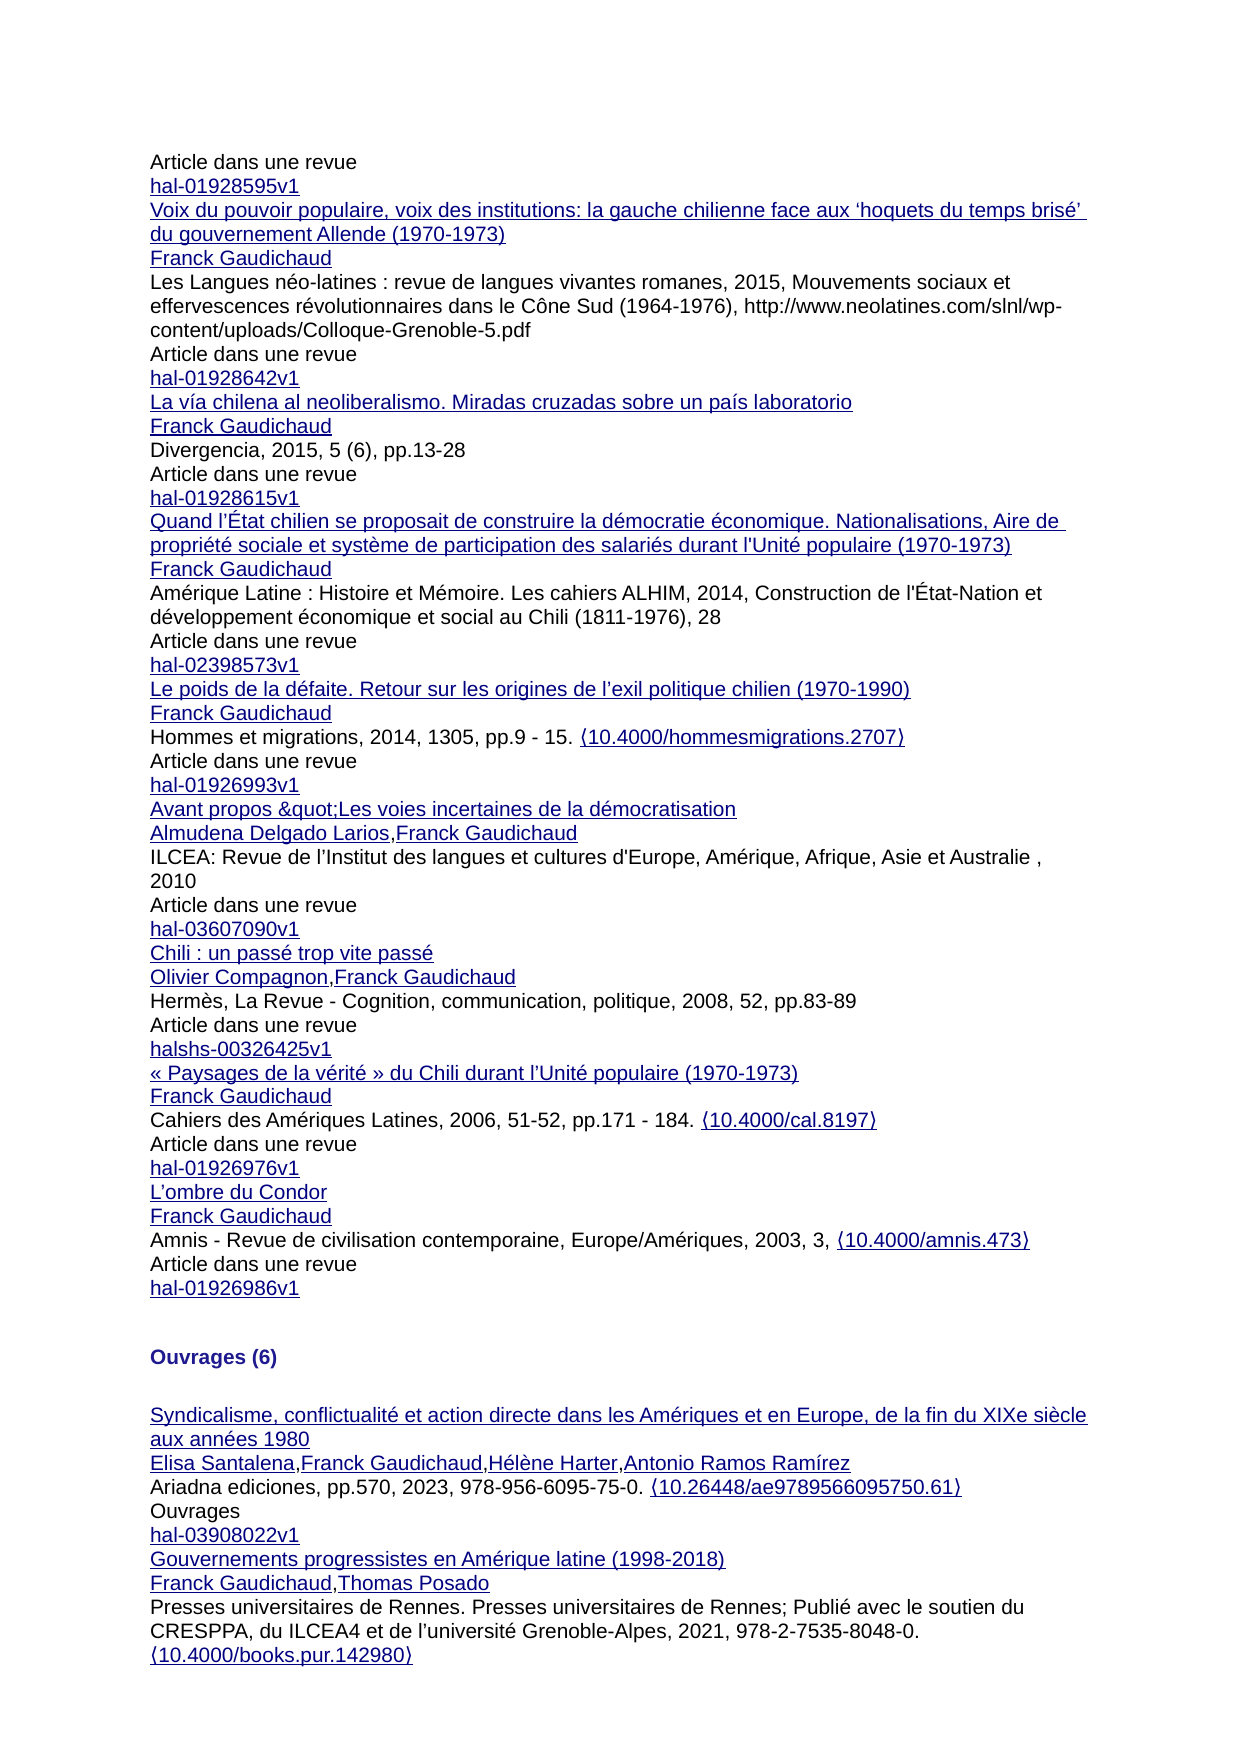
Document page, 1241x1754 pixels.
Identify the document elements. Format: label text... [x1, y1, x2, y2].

table_cell « Paysages de la vérité » du Chili durant l’Unité populaire (1970-1973) Franck Gaudichaud Cahiers des Amériques Latines, 2006, 51-52, pp.171 - 184. ⟨10.4000/cal.8197⟩ Article dans une revue hal-01926976v1 [150, 1060, 1090, 1180]
table_cell Avant propos &quot;Les voies incertaines de la démocratisation Almudena Delgado Larios,Franck Gaudichaud ILCEA: Revue de l’Institut des langues et cultures d'Europe, Amérique, Afrique, Asie et Australie , 2010 Article dans une revue hal-03607090v1 [150, 797, 1090, 941]
table_cell Article dans une revue hal-01928595v1 [150, 150, 1090, 198]
table_cell Voix du pouvoir populaire, voix des institutions: la gauche chilienne face aux ‘hoquets du temps brisé’ du gouvernement Allende (1970-1973) Franck Gaudichaud Les Langues néo-latines : revue de langues vivantes romanes, 2015, Mouvements sociaux et effervescences révolutionnaires dans le Cône Sud (1964-1976), http://www.neolatines.com/slnl/wp-content/uploads/Colloque-Grenoble-5.pdf Article dans une revue hal-01928642v1 [150, 198, 1090, 389]
subtitle Ouvrages (6) [150, 1345, 1090, 1369]
table_cell Chili : un passé trop vite passé Olivier Compagnon,Franck Gaudichaud Hermès, La Revue - Cognition, communication, politique, 2008, 52, pp.83-89 Article dans une revue halshs-00326425v1 [150, 941, 1090, 1060]
table_cell Le poids de la défaite. Retour sur les origines de l’exil politique chilien (1970-1990) Franck Gaudichaud Hommes et migrations, 2014, 1305, pp.9 - 15. ⟨10.4000/hommesmigrations.2707⟩ Article dans une revue hal-01926993v1 [150, 677, 1090, 797]
table_cell La vía chilena al neoliberalismo. Miradas cruzadas sobre un país laboratorio Franck Gaudichaud Divergencia, 2015, 5 (6), pp.13-28 Article dans une revue hal-01928615v1 [150, 390, 1090, 509]
table_cell Gouvernements progressistes en Amérique latine (1998-2018) Franck Gaudichaud,Thomas Posado Presses universitaires de Rennes. Presses universitaires de Rennes; Publié avec le soutien du CRESPPA, du ILCEA4 et de l’université Grenoble-Alpes, 2021, 978-2-7535-8048-0. ⟨10.4000/books.pur.142980⟩ [150, 1547, 1090, 1667]
table_cell L’ombre du Condor Franck Gaudichaud Amnis - Revue de civilisation contemporaine, Europe/Amériques, 2003, 3, ⟨10.4000/amnis.473⟩ Article dans une revue hal-01926986v1 [150, 1180, 1090, 1300]
table_cell Quand l’État chilien se proposait de construire la démocratie économique. Nationalisations, Aire de propriété sociale et système de participation des salariés durant l'Unité populaire (1970-1973) Franck Gaudichaud Amérique Latine : Histoire et Mémoire. Les cahiers ALHIM, 2014, Construction de l'État-Nation et développement économique et social au Chili (1811-1976), 28 Article dans une revue hal-02398573v1 [150, 509, 1090, 677]
table_header Syndicalisme, conflictualité et action directe dans les Amériques et en Europe, de la fin du XIXe siècle aux années 1980 Elisa Santalena,Franck Gaudichaud,Hélène Harter,Antonio Ramos Ramírez Ariadna ediciones, pp.570, 2023, 978-956-6095-75-0. ⟨10.26448/ae9789566095750.61⟩ Ouvrages hal-03908022v1 [150, 1403, 1090, 1547]
